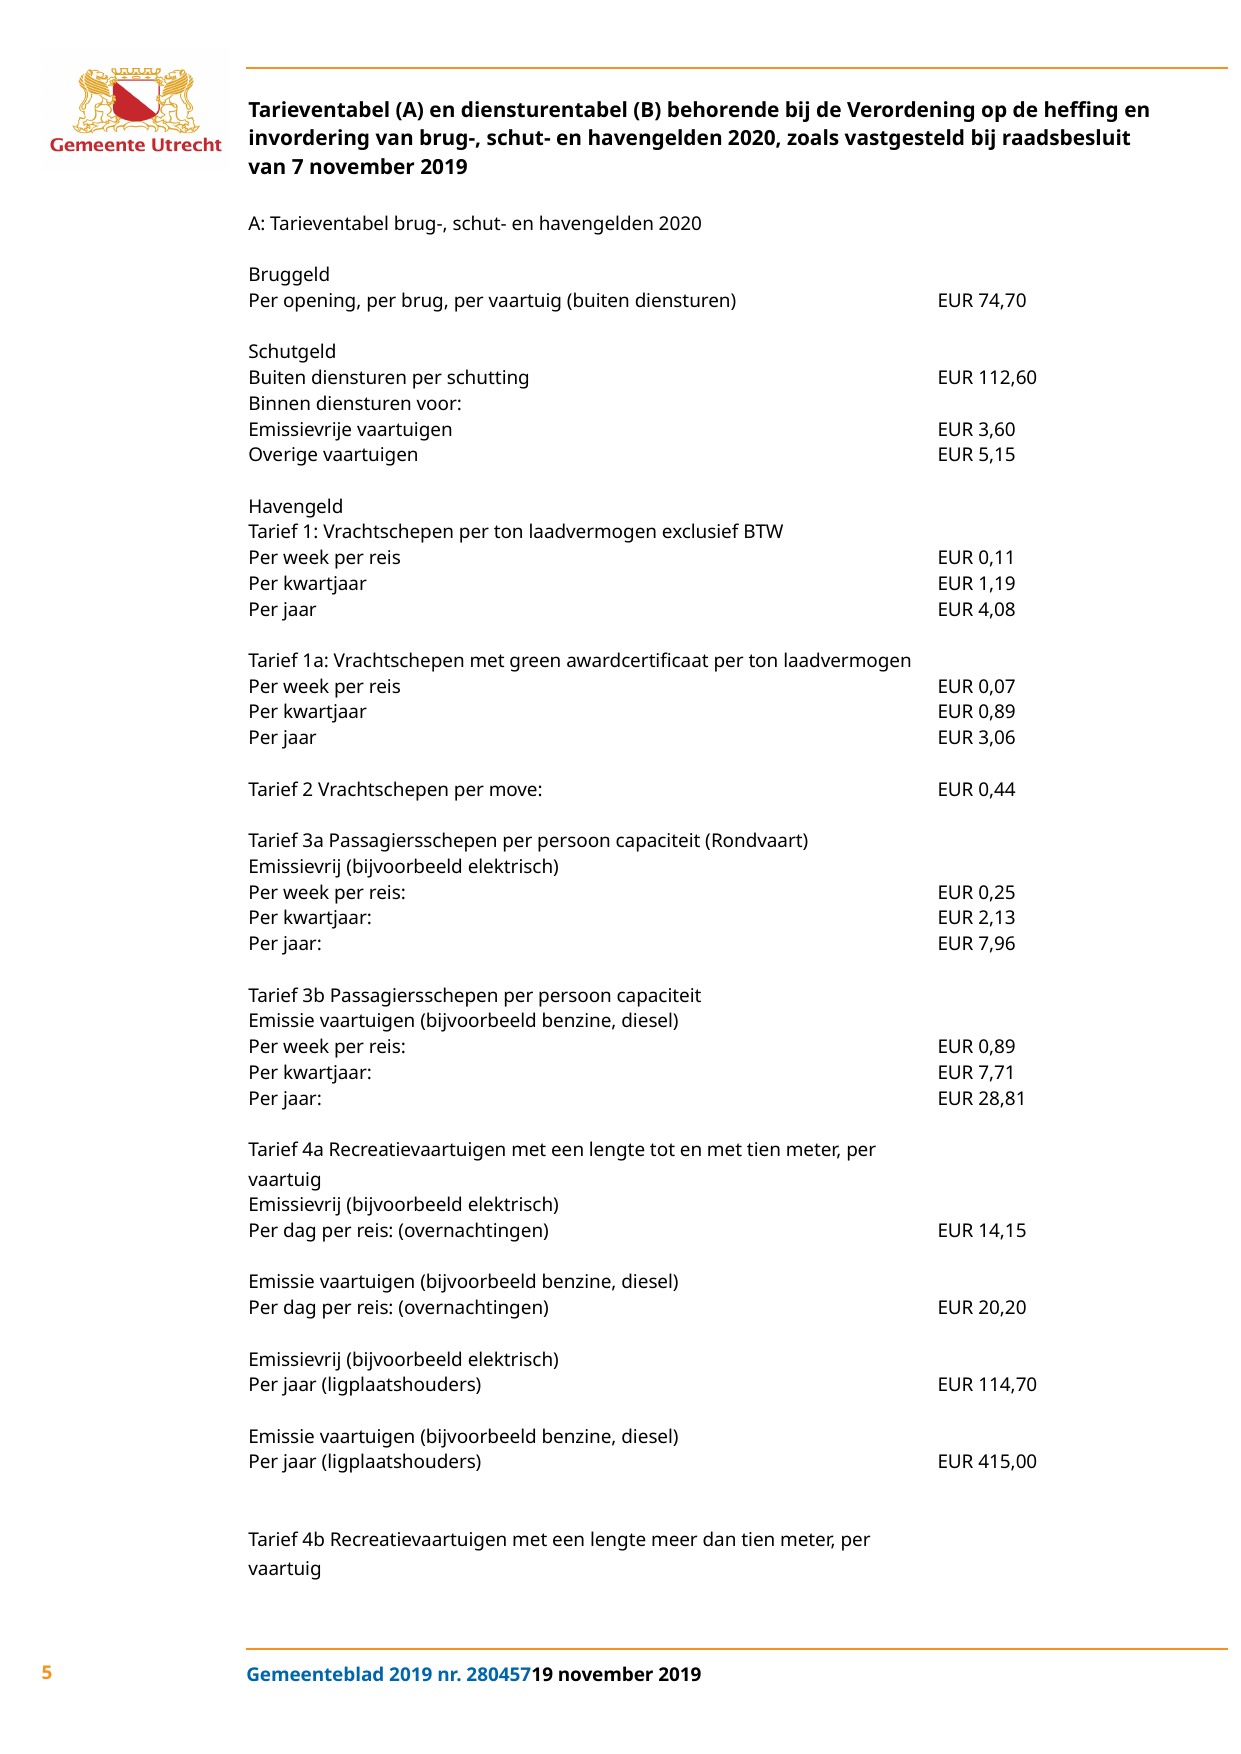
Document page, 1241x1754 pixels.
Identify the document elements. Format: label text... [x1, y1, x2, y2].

table_cell [937, 390, 1152, 416]
table_cell Per jaar: [248, 930, 937, 956]
table_cell EUR 0,44 [937, 776, 1152, 802]
table_cell Per week per reis: [248, 879, 937, 904]
table_header A: Tarieventabel brug-, schut- en havengelden 2020 [248, 210, 937, 236]
table_cell [937, 1110, 1152, 1136]
table_cell Emissievrij (bijvoorbeeld elektrisch) [248, 1346, 937, 1372]
table_cell [248, 622, 937, 647]
table_cell [937, 519, 1152, 544]
table_cell Per week per reis: [248, 1033, 937, 1059]
table_cell [937, 982, 1152, 1007]
table_cell [937, 1346, 1152, 1372]
table_cell [937, 802, 1152, 827]
table_cell Per jaar (ligplaatshouders) [248, 1449, 937, 1474]
table_cell [937, 647, 1152, 673]
table_cell Emissievrij (bijvoorbeeld elektrisch) [248, 1191, 937, 1217]
table_cell [248, 1475, 937, 1500]
table_cell [937, 1526, 1152, 1581]
table_cell [937, 1008, 1152, 1033]
table_cell Buiten diensturen per schutting [248, 364, 937, 390]
table_cell Tarief 4b Recreatievaartuigen met een lengte meer dan tien meter, per vaartuig [248, 1526, 937, 1581]
table_cell Tarief 3a Passagiersschepen per persoon capaciteit (Rondvaart) [248, 828, 937, 853]
table_cell Emissievrije vaartuigen [248, 416, 937, 441]
table_cell EUR 0,07 [937, 673, 1152, 699]
table_cell [937, 1397, 1152, 1423]
table_cell Per jaar [248, 725, 937, 750]
table_cell EUR 28,81 [937, 1085, 1152, 1110]
table_cell [937, 828, 1152, 853]
table_cell Binnen diensturen voor: [248, 390, 937, 416]
table_cell [937, 622, 1152, 647]
table_cell EUR 5,15 [937, 441, 1152, 467]
table_cell EUR 14,15 [937, 1217, 1152, 1243]
table_cell [248, 1110, 937, 1136]
table_cell Per opening, per brug, per vaartuig (buiten diensturen) [248, 287, 937, 313]
table_cell Emissie vaartuigen (bijvoorbeeld benzine, diesel) [248, 1008, 937, 1033]
table_cell [937, 956, 1152, 982]
table_cell EUR 0,89 [937, 699, 1152, 724]
table_cell [937, 853, 1152, 879]
table_cell [248, 236, 937, 261]
table_cell EUR 0,25 [937, 879, 1152, 904]
table_cell [937, 1269, 1152, 1294]
table_cell Per kwartjaar: [248, 905, 937, 930]
table_cell [937, 750, 1152, 776]
table_cell EUR 4,08 [937, 596, 1152, 622]
table_header [937, 210, 1152, 236]
table_cell Tarief 1a: Vrachtschepen met green awardcertificaat per ton laadvermogen [248, 647, 937, 673]
table_cell Per jaar: [248, 1085, 937, 1110]
table_cell EUR 114,70 [937, 1372, 1152, 1397]
table_cell Per dag per reis: (overnachtingen) [248, 1217, 937, 1243]
table_cell [248, 1243, 937, 1269]
table_cell Emissie vaartuigen (bijvoorbeeld benzine, diesel) [248, 1423, 937, 1449]
table_cell Per kwartjaar: [248, 1059, 937, 1085]
table_cell [937, 236, 1152, 261]
table_cell [937, 1320, 1152, 1346]
table_cell Per dag per reis: (overnachtingen) [248, 1294, 937, 1320]
table_cell EUR 2,13 [937, 905, 1152, 930]
table_cell [248, 467, 937, 493]
table_cell Per jaar [248, 596, 937, 622]
table_cell [937, 1500, 1152, 1526]
table_cell EUR 7,71 [937, 1059, 1152, 1085]
table_cell Per jaar (ligplaatshouders) [248, 1372, 937, 1397]
table_cell [248, 1500, 937, 1526]
table_cell EUR 3,60 [937, 416, 1152, 441]
table_cell EUR 1,19 [937, 570, 1152, 596]
table_cell EUR 415,00 [937, 1449, 1152, 1474]
table_cell Tarief 2 Vrachtschepen per move: [248, 776, 937, 802]
table_cell [937, 1136, 1152, 1191]
table_cell [248, 1320, 937, 1346]
table_cell EUR 0,11 [937, 544, 1152, 570]
table_cell [248, 1581, 937, 1607]
table_cell Per week per reis [248, 544, 937, 570]
table_cell Per kwartjaar [248, 699, 937, 724]
table_cell [937, 1423, 1152, 1449]
table_cell EUR 0,89 [937, 1033, 1152, 1059]
table_cell EUR 74,70 [937, 287, 1152, 313]
table_cell Per week per reis [248, 673, 937, 699]
table_cell Tarief 3b Passagiersschepen per persoon capaciteit [248, 982, 937, 1007]
table_cell EUR 112,60 [937, 364, 1152, 390]
table_cell [248, 956, 937, 982]
table_cell Tarief 4a Recreatievaartuigen met een lengte tot en met tien meter, per vaartuig [248, 1136, 937, 1191]
table_cell EUR 7,96 [937, 930, 1152, 956]
table_cell Tarief 1: Vrachtschepen per ton laadvermogen exclusief BTW [248, 519, 937, 544]
table_cell Havengeld [248, 493, 937, 519]
table_cell [937, 1475, 1152, 1500]
table_cell [937, 339, 1152, 364]
table_cell [248, 750, 937, 776]
table_cell [248, 1397, 937, 1423]
table_cell [937, 467, 1152, 493]
table_cell Overige vaartuigen [248, 441, 937, 467]
table_cell Per kwartjaar [248, 570, 937, 596]
table_cell Emissievrij (bijvoorbeeld elektrisch) [248, 853, 937, 879]
table_cell [937, 1191, 1152, 1217]
table_cell [937, 1243, 1152, 1269]
table_cell [937, 493, 1152, 519]
picture [41, 47, 231, 172]
table_cell [248, 313, 937, 338]
table_cell Emissie vaartuigen (bijvoorbeeld benzine, diesel) [248, 1269, 937, 1294]
table_cell [937, 313, 1152, 338]
table_cell EUR 20,20 [937, 1294, 1152, 1320]
table_cell Bruggeld [248, 261, 937, 287]
table_cell Schutgeld [248, 339, 937, 364]
table_cell [937, 1581, 1152, 1607]
table_cell [937, 261, 1152, 287]
text Tarieventabel (A) en diensturentabel (B) behorende bij de Verordening op de heffing en invordering van brug-, schut- en havengelden 2020, zoals vastgesteld bij raadsbesluit van 7 november 2019 [248, 95, 1152, 180]
table_cell EUR 3,06 [937, 725, 1152, 750]
table_cell [248, 802, 937, 827]
